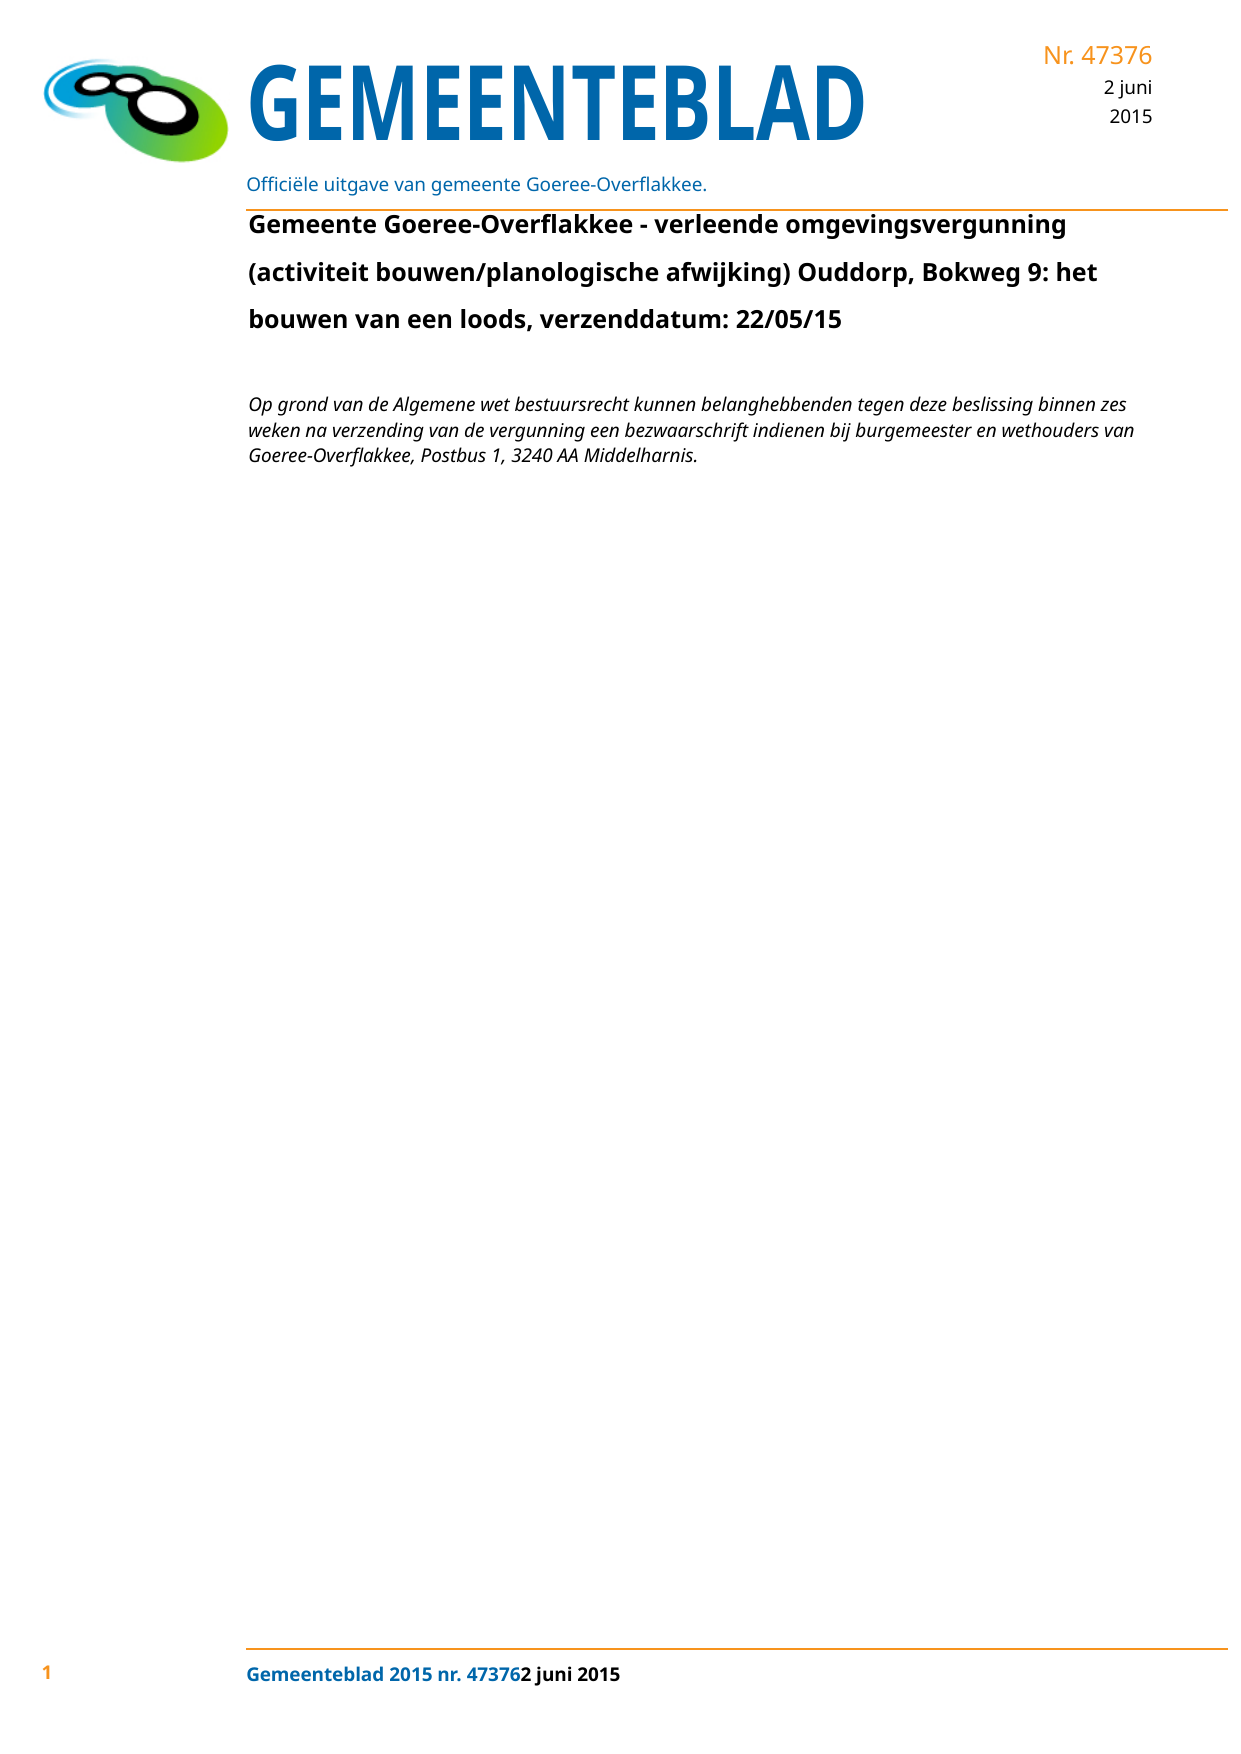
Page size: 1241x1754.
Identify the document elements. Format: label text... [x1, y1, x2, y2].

text Op grond van de Algemene wet bestuursrecht kunnen belanghebbenden tegen deze beslissing binnen zes weken na verzending van de vergunning een bezwaarschrift indienen bij burgemeester en wethouders van Goeree-Overflakkee, Postbus 1, 3240 AA Middelharnis. [248, 391, 1152, 468]
picture [41, 47, 231, 172]
text Gemeente Goeree-Overflakkee - verleende omgevingsvergunning (activiteit bouwen/planologische afwijking) Ouddorp, Bokweg 9: het bouwen van een loods, verzenddatum: 22/05/15 [248, 211, 1152, 336]
